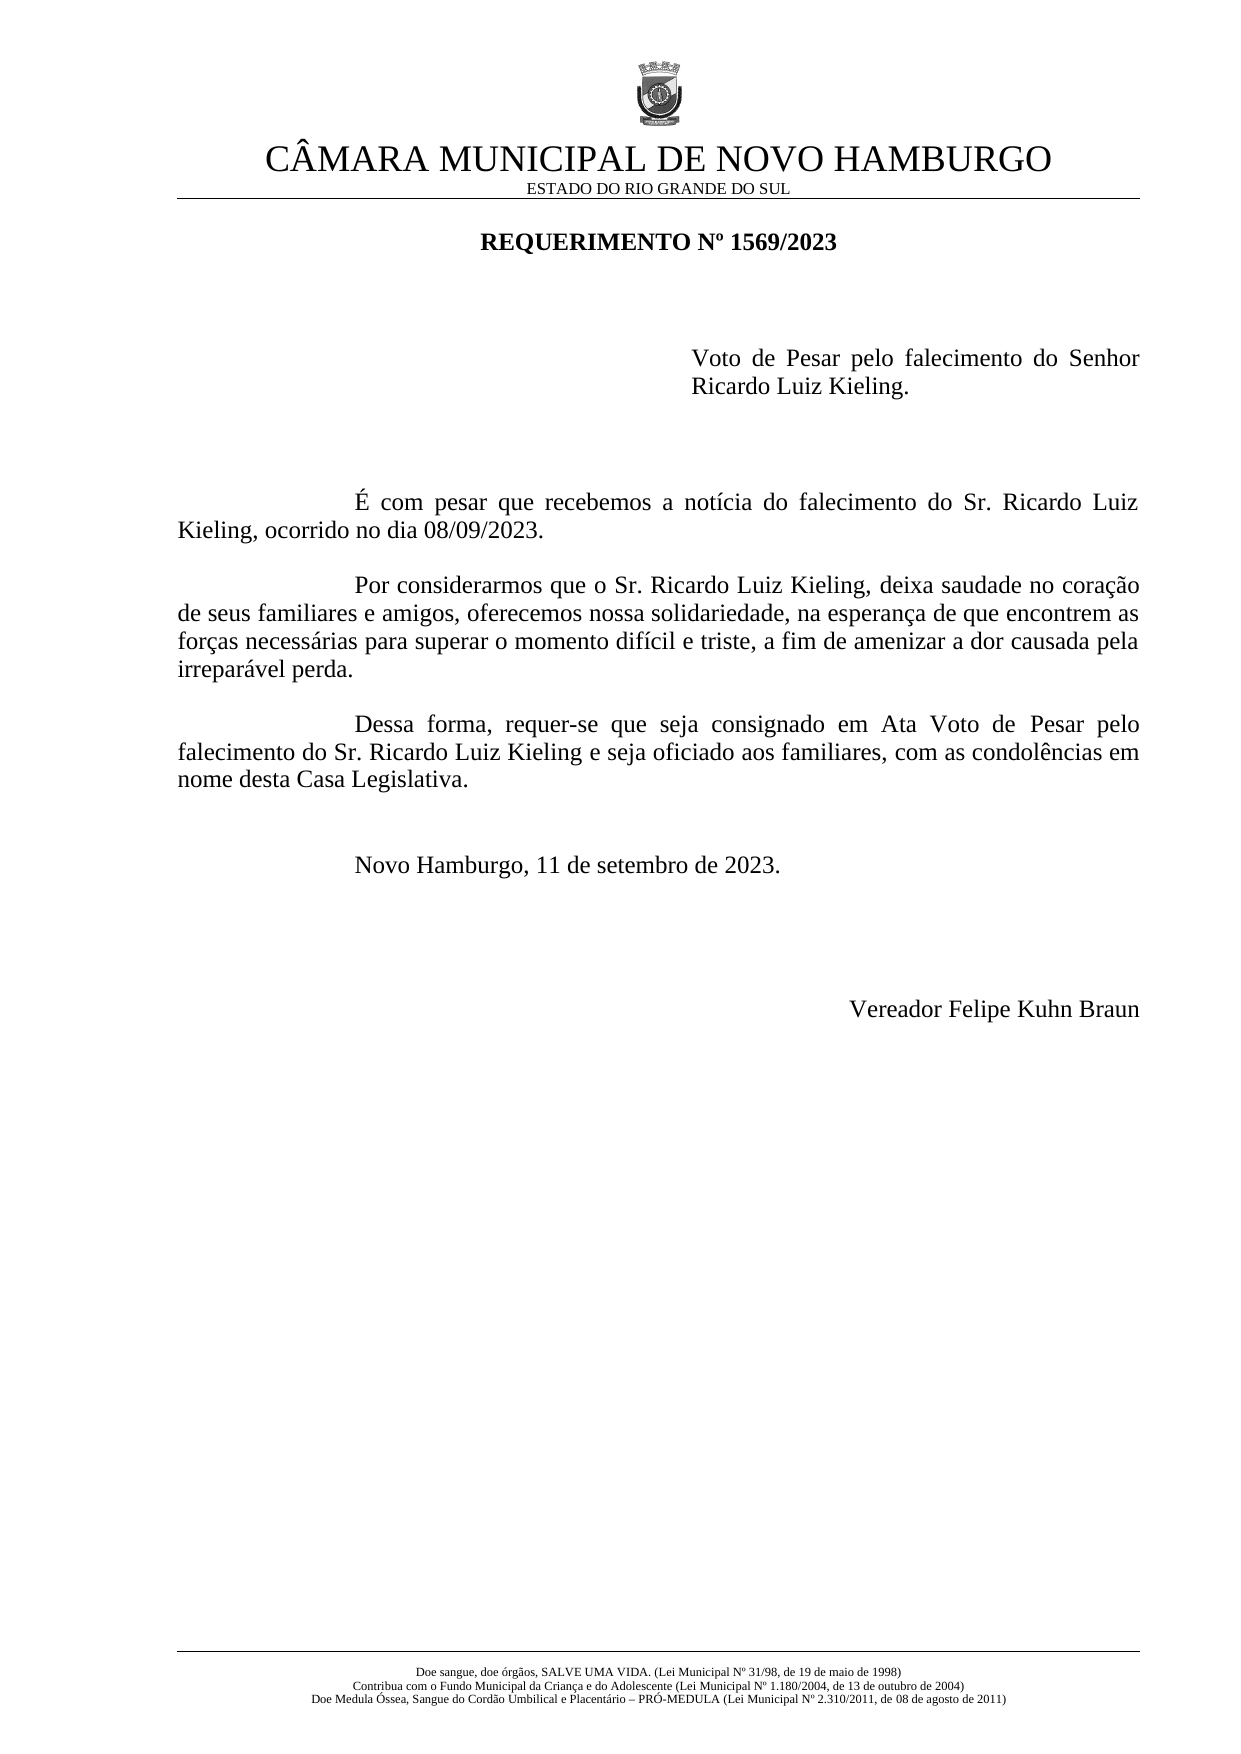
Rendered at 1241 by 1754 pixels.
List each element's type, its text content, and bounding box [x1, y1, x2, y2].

text É com pesar que recebemos a notícia do falecimento do Sr. Ricardo Luiz Kieling, ocorrido no dia 08/09/2023. [177, 488, 1140, 544]
text Vereador Felipe Kuhn Braun [649, 996, 1140, 1023]
text Dessa forma, requer-se que seja consignado em Ata Voto de Pesar pelo falecimento do Sr. Ricardo Luiz Kieling e seja oficiado aos familiares, com as condolências em nome desta Casa Legislativa. [177, 710, 1140, 793]
text REQUERIMENTO Nº 1569/2023 [177, 228, 1140, 256]
text Novo Hamburgo, 11 de setembro de 2023. [177, 852, 1140, 879]
text Por considerarmos que o Sr. Ricardo Luiz Kieling, deixa saudade no coração de seus familiares e amigos, oferecemos nossa solidariedade, na esperança de que encontrem as forças necessárias para superar o momento difícil e triste, a fim de amenizar a dor causada pela irreparável perda. [177, 572, 1140, 682]
text Voto de Pesar pelo falecimento do Senhor Ricardo Luiz Kieling. [691, 344, 1140, 400]
